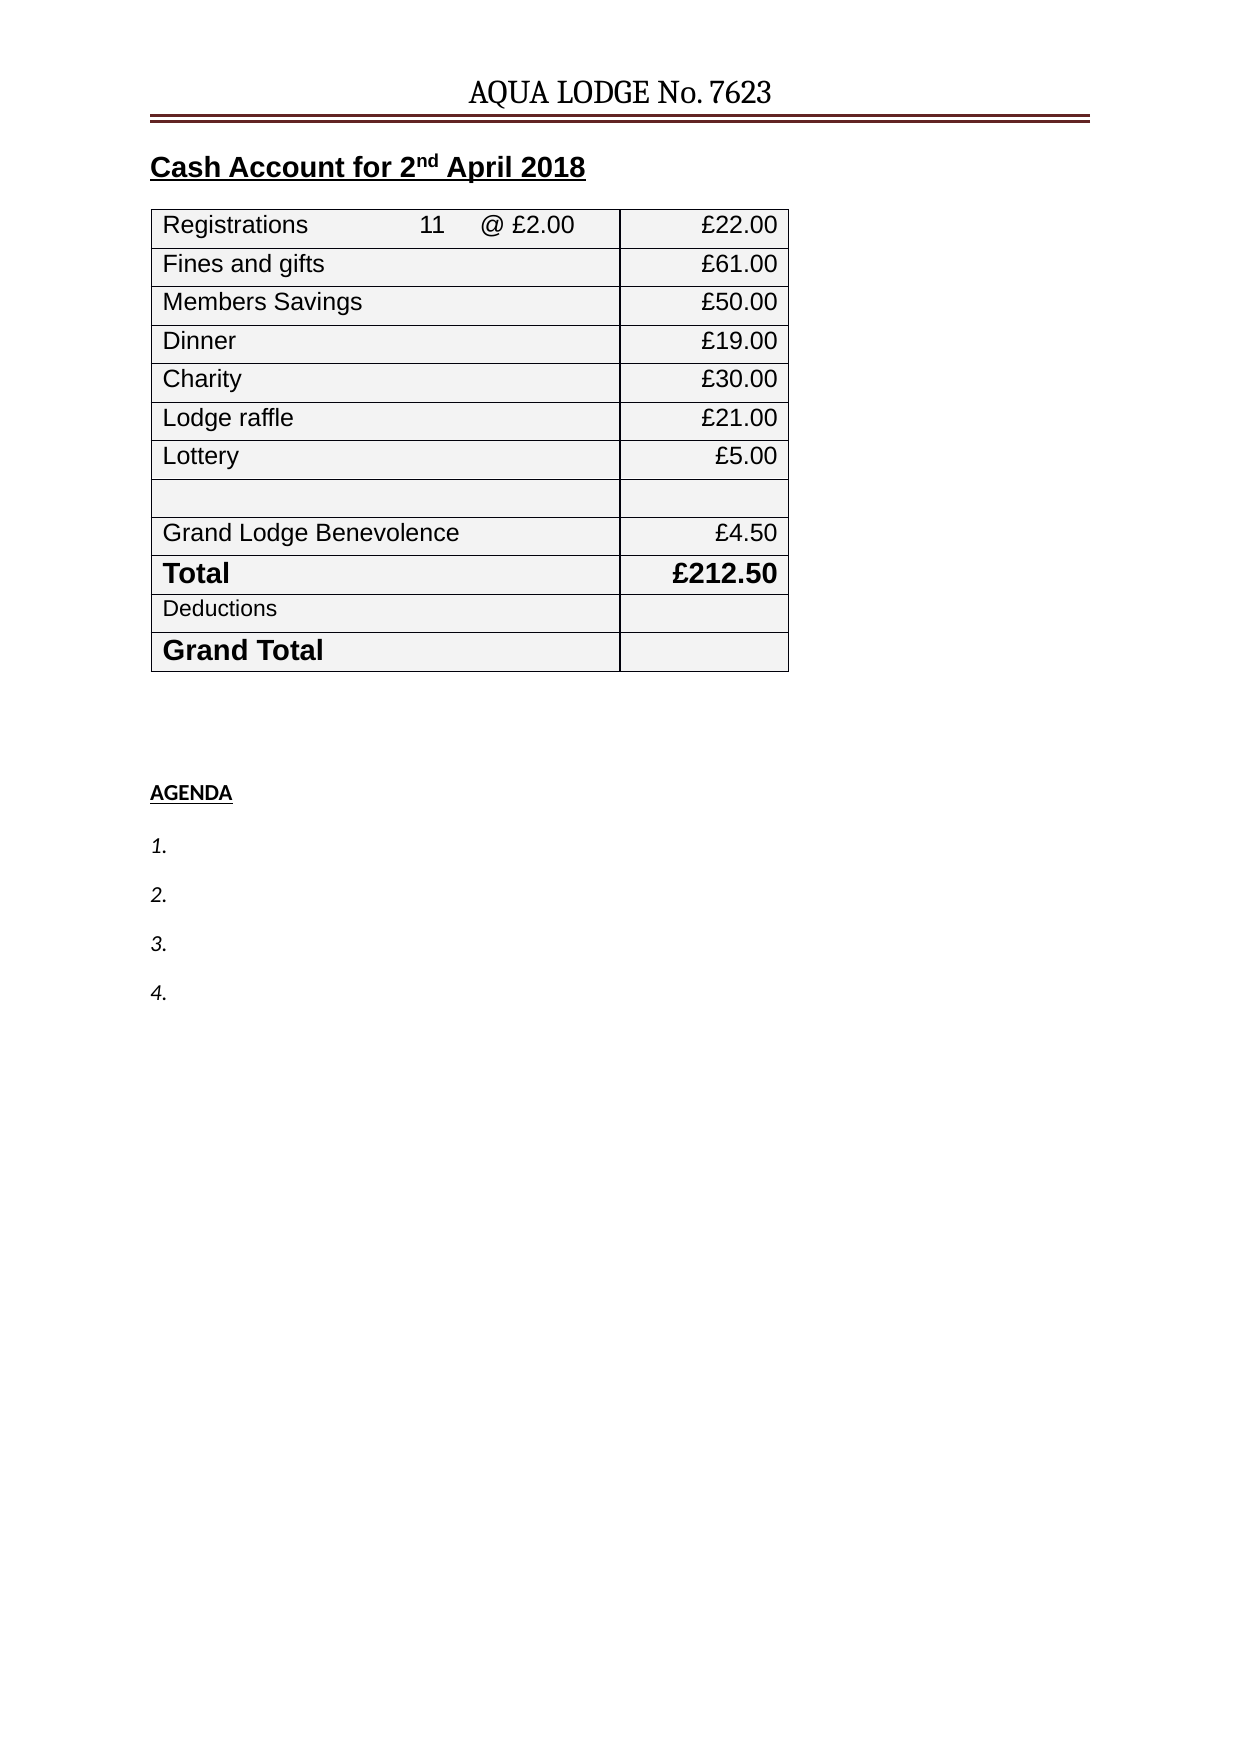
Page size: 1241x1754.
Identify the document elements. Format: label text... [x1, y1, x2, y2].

table_cell Members Savings [152, 287, 619, 325]
table_cell £61.00 [621, 249, 788, 286]
table_cell [621, 595, 788, 632]
text 3. [150, 929, 1090, 957]
table_cell Total [152, 556, 619, 594]
table_cell [152, 480, 619, 517]
table_cell Lottery [152, 441, 619, 478]
table_cell [621, 633, 788, 671]
text 2. [150, 880, 1090, 908]
table_cell Charity [152, 364, 619, 402]
table_cell £21.00 [621, 403, 788, 440]
table_cell £19.00 [621, 326, 788, 363]
table_header Registrations 11 @ £2.00 [152, 210, 619, 248]
text AGENDA [150, 778, 1090, 807]
table_cell £5.00 [621, 441, 788, 478]
table_header £22.00 [621, 210, 788, 248]
table_cell £4.50 [621, 518, 788, 555]
table_cell Grand Lodge Benevolence [152, 518, 619, 555]
table_cell £30.00 [621, 364, 788, 402]
table_cell Deductions [152, 595, 619, 632]
table_cell Lodge raffle [152, 403, 619, 440]
text 1. [150, 832, 1090, 859]
table_cell Dinner [152, 326, 619, 363]
table_cell Fines and gifts [152, 249, 619, 286]
table_cell Grand Total [152, 633, 619, 671]
text Cash Account for 2nd April 2018 [150, 150, 1090, 183]
table_cell £212.50 [621, 556, 788, 594]
table_cell £50.00 [621, 287, 788, 325]
text 4. [150, 978, 1090, 1006]
table_cell [621, 480, 788, 517]
